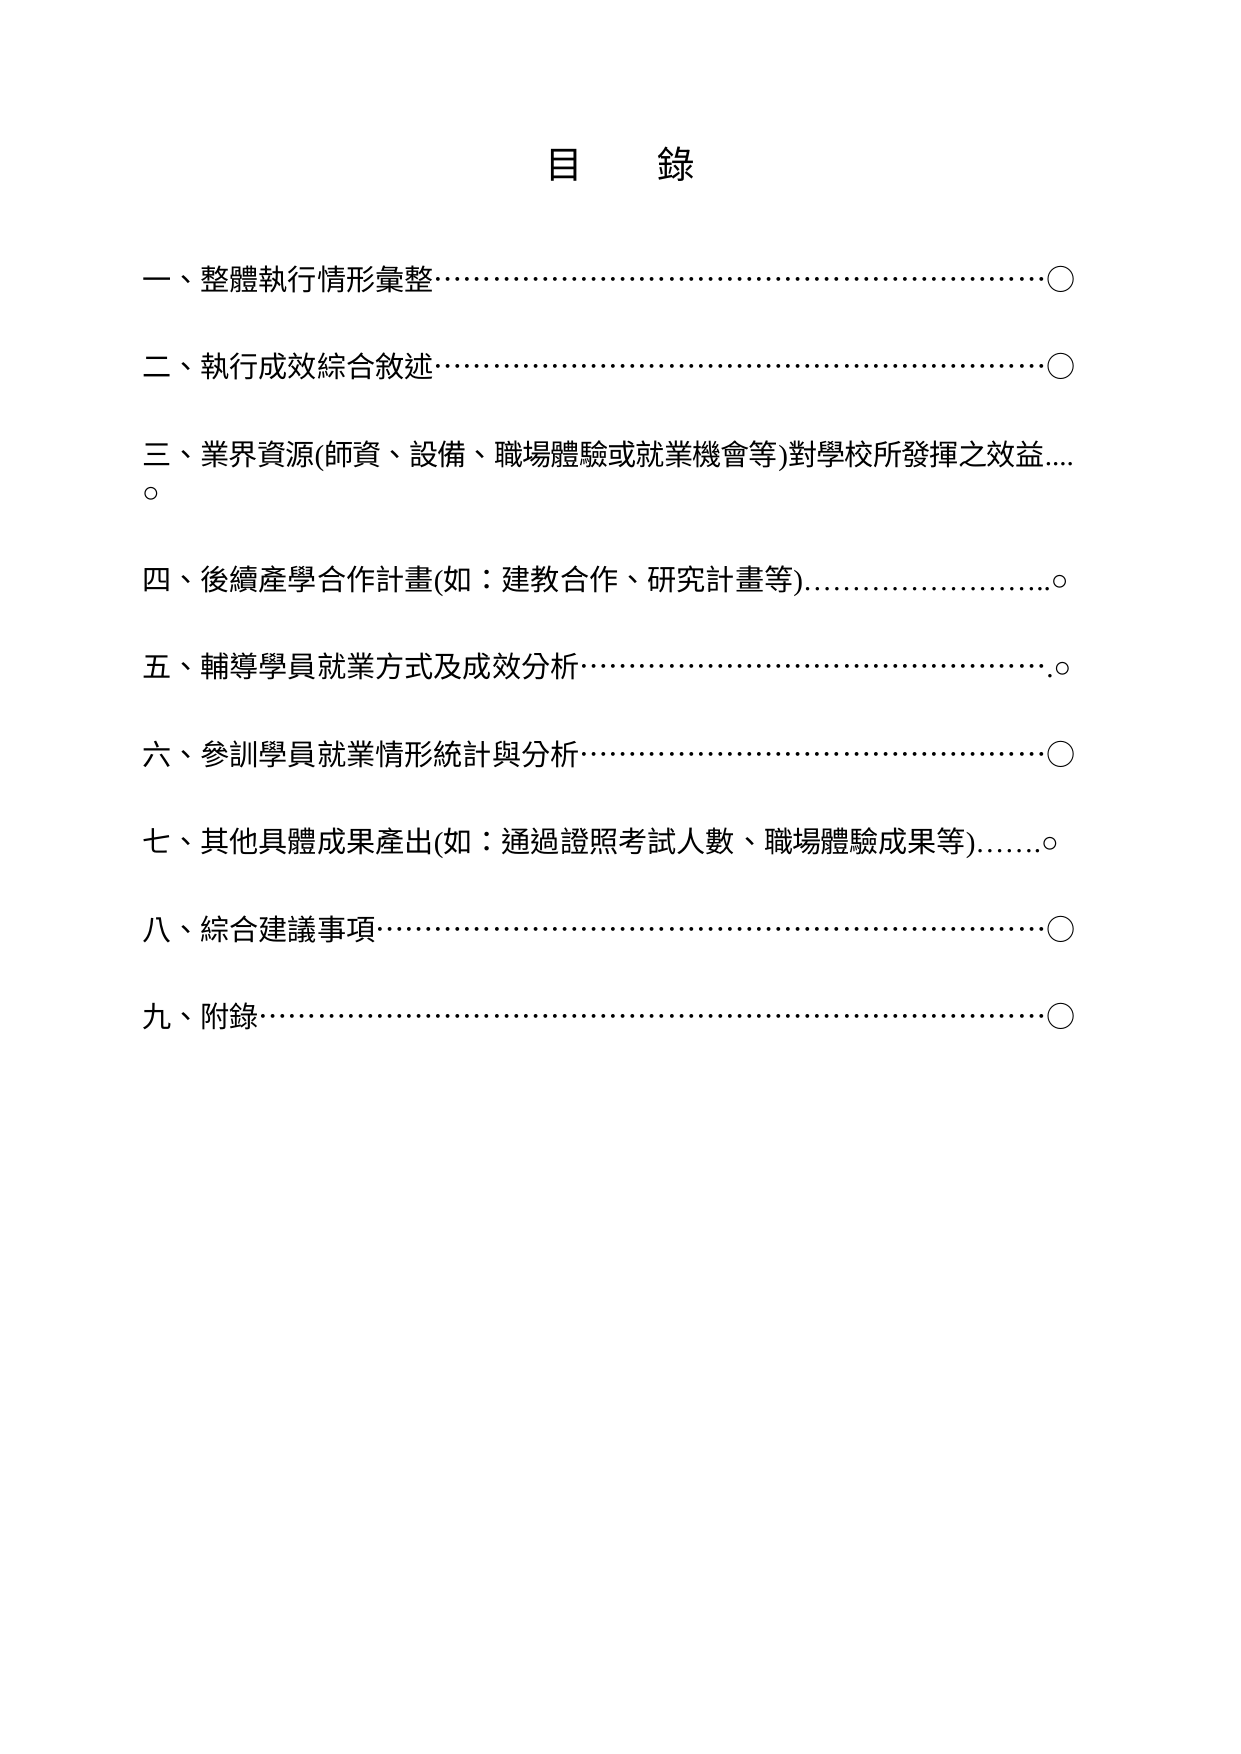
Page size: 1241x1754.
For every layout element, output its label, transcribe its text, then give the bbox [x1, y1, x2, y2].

text 五、輔導學員就業方式及成效分析………………………………………….○ [142, 647, 1085, 685]
text 三、業界資源(師資、設備、職場體驗或就業機會等)對學校所發揮之效益....○ [142, 435, 1085, 510]
text 八、綜合建議事項……………………………………………………………○ [142, 910, 1085, 947]
text 二、執行成效綜合敘述………………………………………………………○ [142, 347, 1085, 385]
text 一、整體執行情形彙整………………………………………………………○ [142, 260, 1085, 297]
text 六、參訓學員就業情形統計與分析…………………………………………○ [142, 735, 1085, 772]
text 九、附錄………………………………………………………………………○ [142, 997, 1085, 1035]
text 四、後續產學合作計畫(如：建教合作、研究計畫等)……………………..○ [142, 560, 1085, 597]
text 目 錄 [142, 135, 1098, 189]
text 七、其他具體成果產出(如：通過證照考試人數、職場體驗成果等)…….○ [142, 822, 1085, 860]
